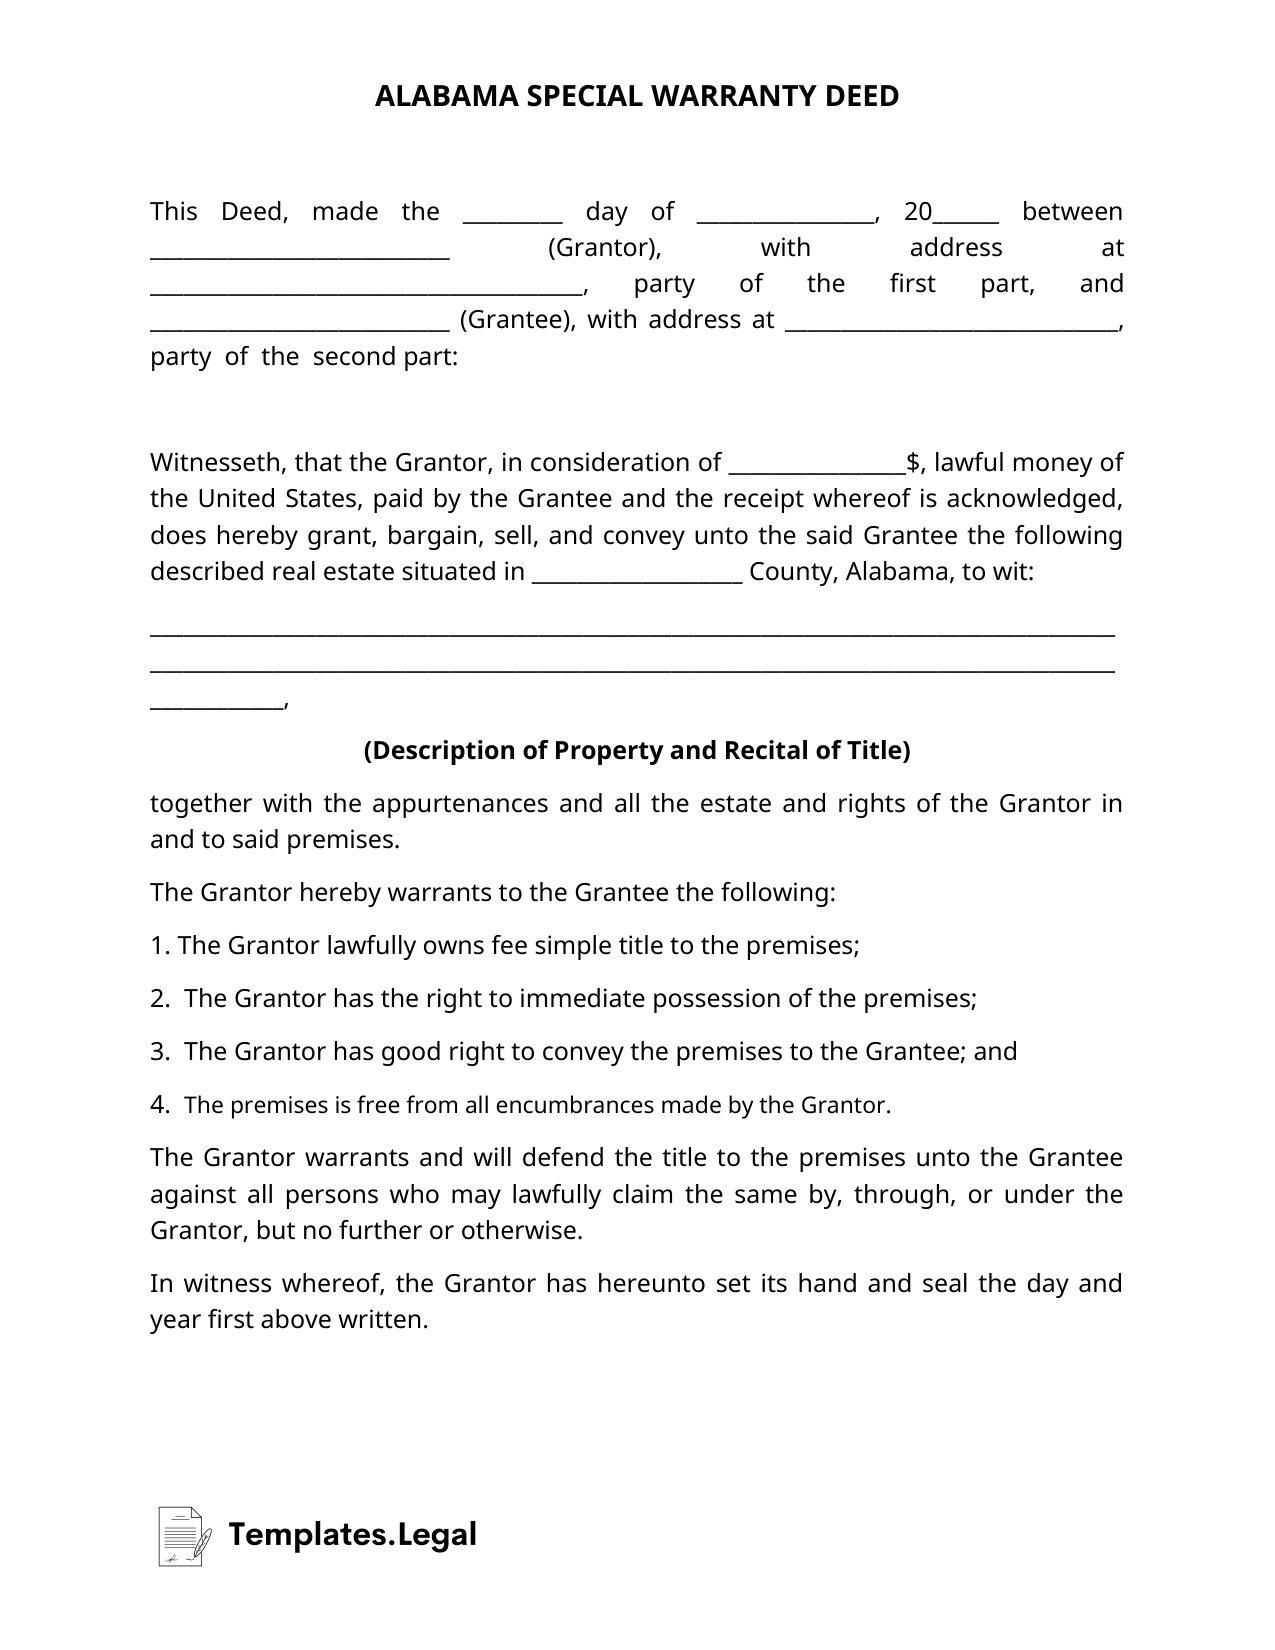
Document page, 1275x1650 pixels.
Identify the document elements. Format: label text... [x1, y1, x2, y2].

text together with the appurtenances and all the estate and rights of the Grantor in and to said premises. [150, 785, 1125, 856]
text __________________________________________________________________________________________________________________________________________________________________________________________, [150, 607, 1125, 713]
text (Description of Property and Recital of Title) [150, 732, 1125, 766]
text 4. The premises is free from all encumbrances made by the Grantor. [150, 1087, 1125, 1121]
text The Grantor hereby warrants to the Grantee the following: [150, 875, 1125, 909]
text The Grantor warrants and will defend the title to the premises unto the Grantee against all persons who may lawfully claim the same by, through, or under the Grantor, but no further or otherwise. [150, 1140, 1125, 1247]
text 3. The Grantor has good right to convey the premises to the Grantee; and [150, 1034, 1125, 1068]
text 2. The Grantor has the right to immediate possession of the premises; [150, 981, 1125, 1015]
text This Deed, made the _________ day of ________________, 20______ between ___________________________ (Grantor), with address at _______________________________________, party of the first part, and ___________________________ (Grantee), with address at ______________________________, party of the second part: [150, 193, 1125, 373]
text ALABAMA SPECIAL WARRANTY DEED [150, 75, 1125, 115]
text In witness whereof, the Grantor has hereunto set its hand and seal the day and year first above written. [150, 1266, 1125, 1336]
text 1. The Grantor lawfully owns fee simple title to the premises; [150, 928, 1125, 962]
text Witnesseth, that the Grantor, in consideration of ________________$, lawful money of the United States, paid by the Grantee and the receipt whereof is acknowledged, does hereby grant, bargain, sell, and convey unto the said Grantee the following described real estate situated in ___________________ County, Alabama, to wit: [150, 444, 1125, 588]
